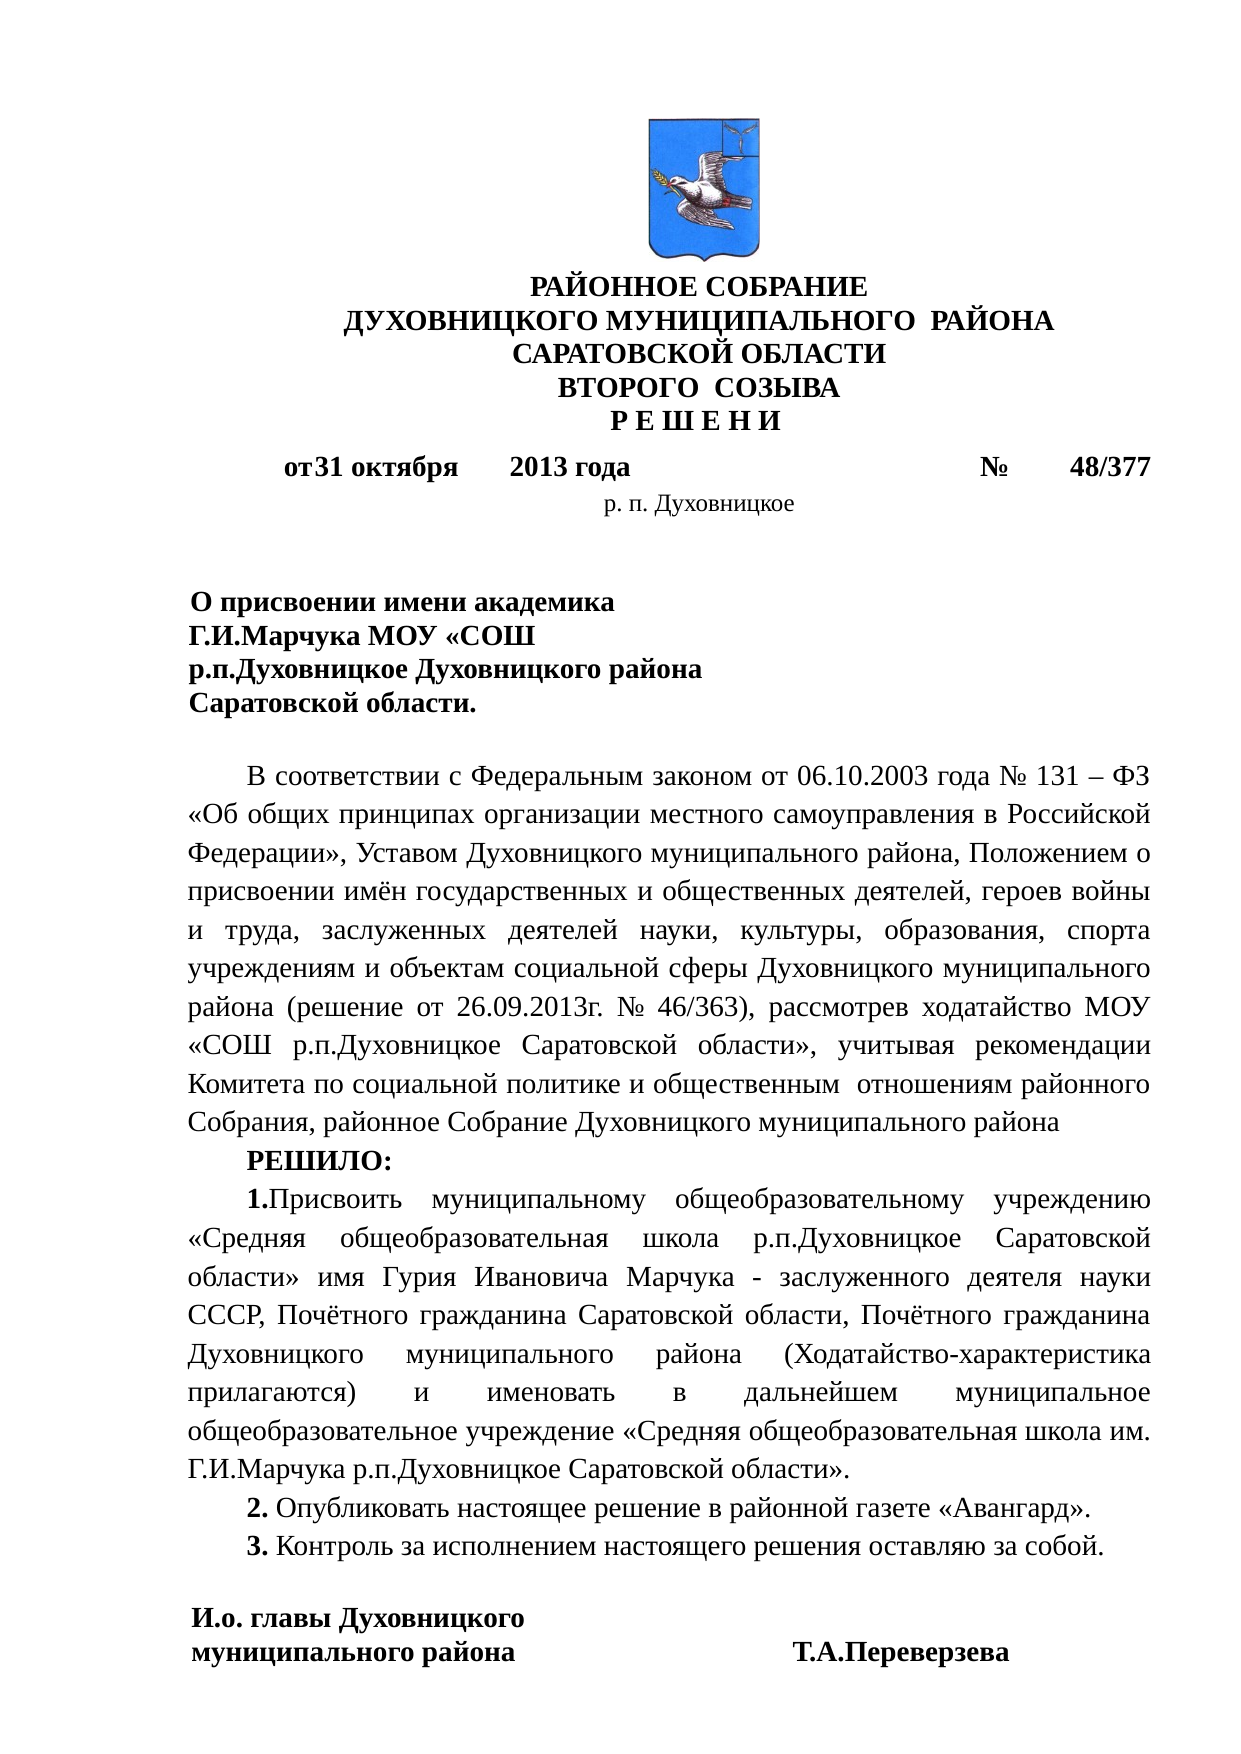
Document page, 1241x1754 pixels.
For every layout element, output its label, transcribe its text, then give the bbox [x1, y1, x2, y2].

table_header 31 октября [313, 449, 508, 488]
text 2. Опубликовать настоящее решение в районной газете «Авангард». [187, 1490, 1152, 1523]
table_header № [861, 449, 1010, 488]
table_cell [186, 719, 747, 758]
table_cell О присвоении имени академика Г.И.Марчука МОУ «СОШ р.п.Духовницкое Духовницкого района Саратовской области. [186, 584, 747, 718]
text 1.Присвоить муниципальному общеобразовательному учреждению «Средняя общеобразовательная школа р.п.Духовницкое Саратовской области» имя Гурия Ивановича Марчука - заслуженного деятеля науки СССР, Почётного гражданина Саратовской области, Почётного гражданина Духовницкого муниципального района (Ходатайство-характеристика прилагаются) и именовать в дальнейшем муниципальное общеобразовательное учреждение «Средняя общеобразовательная школа им. Г.И.Марчука р.п.Духовницкое Саратовской области». [187, 1182, 1152, 1485]
picture [648, 118, 760, 262]
text И.о. главы Духовницкого [187, 1601, 1152, 1634]
table_header 48/377 [1010, 449, 1159, 488]
table_header от [186, 449, 313, 488]
text р. п. Духовницкое [187, 488, 1152, 517]
text ДУХОВНИЦКОГО МУНИЦИПАЛЬНОГО РАЙОНА [187, 303, 1152, 336]
table_header [186, 517, 747, 584]
table_header [677, 449, 861, 488]
text Р Е Ш Е Н И [187, 403, 1152, 437]
text 3. Контроль за исполнением настоящего решения оставляю за собой. [187, 1528, 1152, 1562]
text САРАТОВСКОЙ ОБЛАСТИ [187, 336, 1152, 370]
text РАЙОННОЕ СОБРАНИЕ [187, 269, 1152, 303]
text РЕШИЛО: [187, 1143, 1152, 1177]
table_header 2013 года [508, 449, 677, 488]
text ВТОРОГО СОЗЫВА [187, 370, 1152, 403]
text муниципального района Т.А.Переверзева [187, 1634, 1152, 1668]
text В соответствии с Федеральным законом от 06.10.2003 года № 131 – ФЗ «Об общих принципах организации местного самоуправления в Российской Федерации», Уставом Духовницкого муниципального района, Положением о присвоении имён государственных и общественных деятелей, героев войны и труда, заслуженных деятелей науки, культуры, образования, спорта учреждениям и объектам социальной сферы Духовницкого муниципального района (решение от 26.09.2013г. № 46/363), рассмотрев ходатайство МОУ «СОШ р.п.Духовницкое Саратовской области», учитывая рекомендации Комитета по социальной политике и общественным отношениям районного Собрания, районное Собрание Духовницкого муниципального района [187, 758, 1152, 1138]
